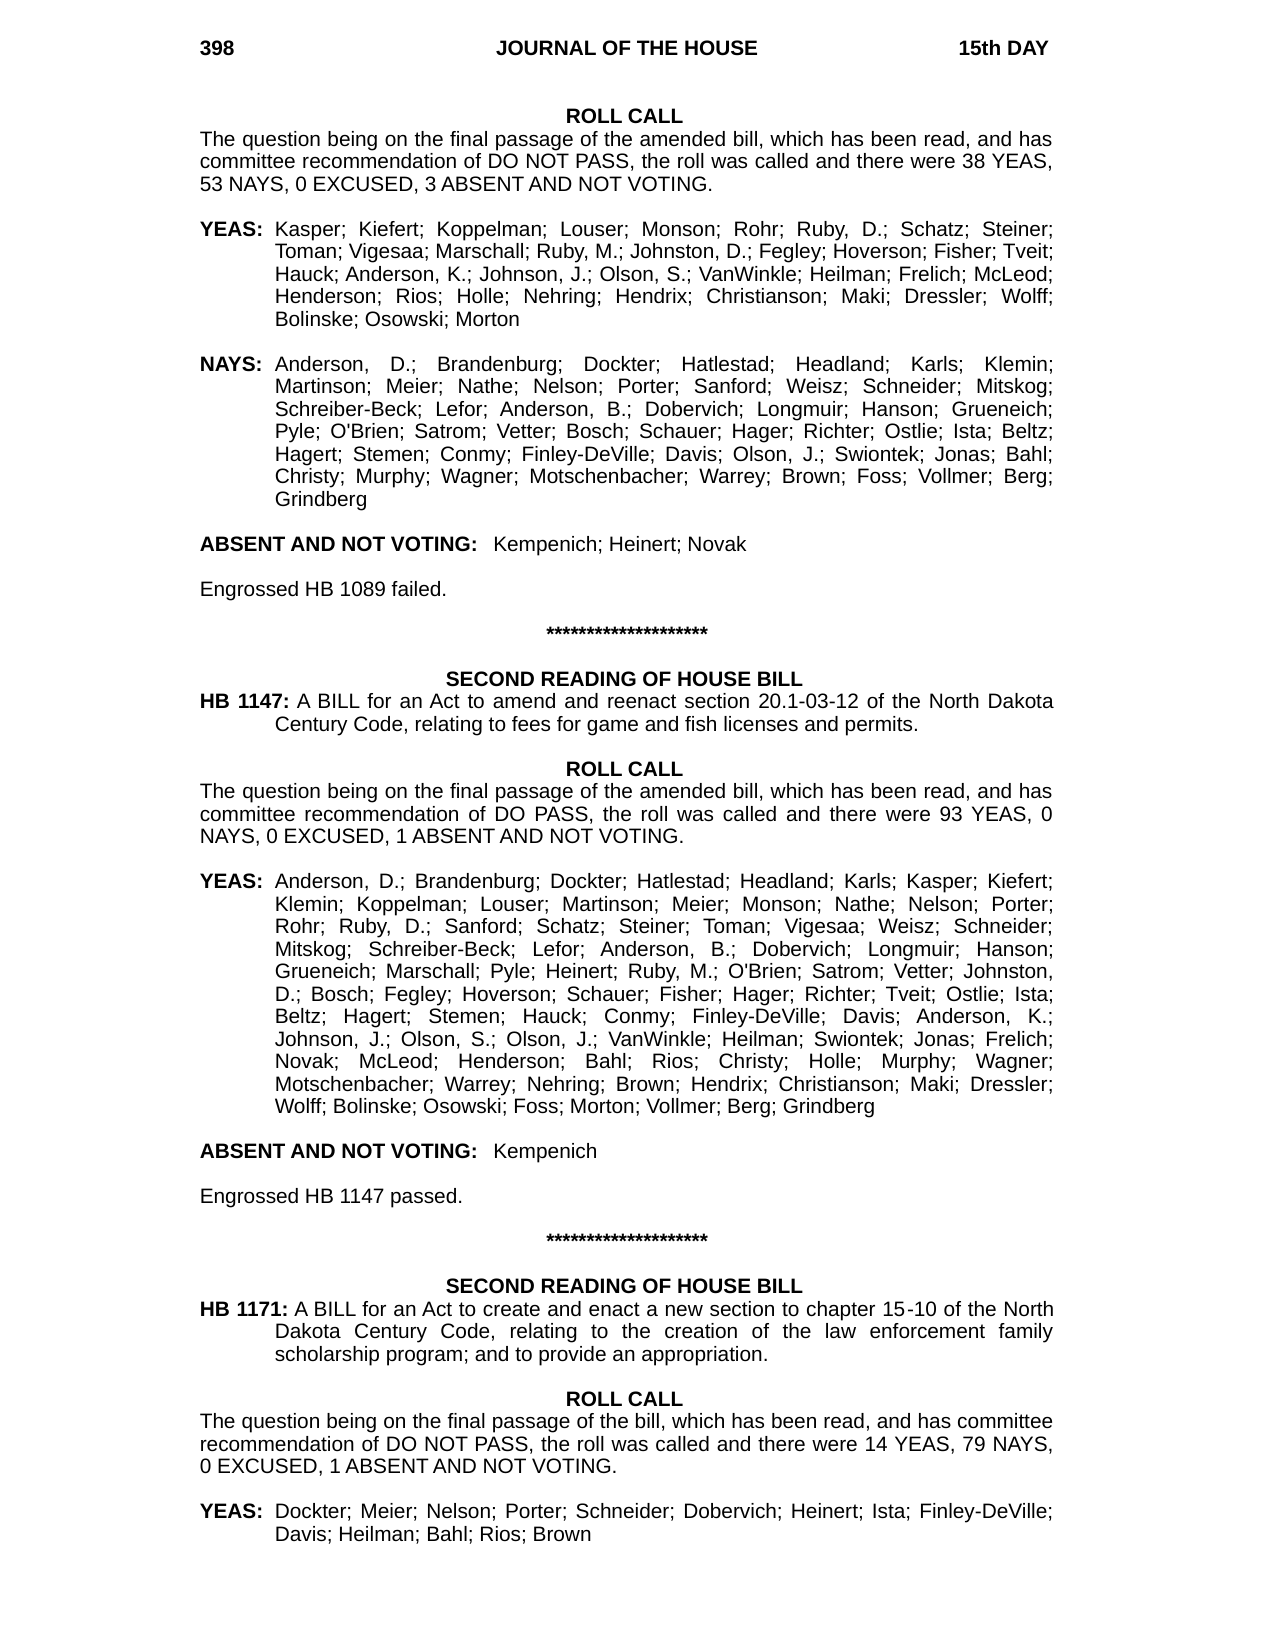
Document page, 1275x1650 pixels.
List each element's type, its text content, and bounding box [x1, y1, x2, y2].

title YEAS: Anderson, D.; Brandenburg; Dockter; Hatlestad; Headland; Karls; Kasper; Kiefert; Klemin; Koppelman; Louser; Martinson; Meier; Monson; Nathe; Nelson; Porter; Rohr; Ruby, D.; Sanford; Schatz; Steiner; Toman; Vigesaa; Weisz; Schneider; Mitskog; Schreiber-Beck; Lefor; Anderson, B.; Dobervich; Longmuir; Hanson; Grueneich; Marschall; Pyle; Heinert; Ruby, M.; O'Brien; Satrom; Vetter; Johnston, D.; Bosch; Fegley; Hoverson; Schauer; Fisher; Hager; Richter; Tveit; Ostlie; Ista; Beltz; Hagert; Stemen; Hauck; Conmy; Finley-DeVille; Davis; Anderson, K.; Johnson, J.; Olson, S.; Olson, J.; VanWinkle; Heilman; Swiontek; Jonas; Frelich; Novak; McLeod; Henderson; Bahl; Rios; Christy; Holle; Murphy; Wagner; Motschenbacher; Warrey; Nehring; Brown; Hendrix; Christianson; Maki; Dressler; Wolff; Bolinske; Osowski; Foss; Morton; Vollmer; Berg; Grindberg [199, 871, 1054, 1118]
text SECOND READING OF HOUSE BILL [199, 668, 1054, 691]
text The question being on the final passage of the bill, which has been read, and has committee recommendation of DO NOT PASS, the roll was called and there were 14 YEAS, 79 NAYS, 0 EXCUSED, 1 ABSENT AND NOT VOTING. [199, 1411, 1054, 1478]
text Engrossed HB 1147 passed. [199, 1186, 1054, 1208]
title NAYS: Anderson, D.; Brandenburg; Dockter; Hatlestad; Headland; Karls; Klemin; Martinson; Meier; Nathe; Nelson; Porter; Sanford; Weisz; Schneider; Mitskog; Schreiber-Beck; Lefor; Anderson, B.; Dobervich; Longmuir; Hanson; Grueneich; Pyle; O'Brien; Satrom; Vetter; Bosch; Schauer; Hager; Richter; Ostlie; Ista; Beltz; Hagert; Stemen; Conmy; Finley-DeVille; Davis; Olson, J.; Swiontek; Jonas; Bahl; Christy; Murphy; Wagner; Motschenbacher; Warrey; Brown; Foss; Vollmer; Berg; Grindberg [199, 353, 1054, 511]
title YEAS: Kasper; Kiefert; Koppelman; Louser; Monson; Rohr; Ruby, D.; Schatz; Steiner; Toman; Vigesaa; Marschall; Ruby, M.; Johnston, D.; Fegley; Hoverson; Fisher; Tveit; Hauck; Anderson, K.; Johnson, J.; Olson, S.; VanWinkle; Heilman; Frelich; McLeod; Henderson; Rios; Holle; Nehring; Hendrix; Christianson; Maki; Dressler; Wolff; Bolinske; Osowski; Morton [199, 218, 1054, 331]
text SECOND READING OF HOUSE BILL [199, 1276, 1054, 1298]
subtitle Page 398 [9, 9, 109, 33]
title ABSENT AND NOT VOTING: Kempenich; Heinert; Novak [199, 533, 1054, 556]
title HB 1171: A BILL for an Act to create and enact a new section to chapter 15‑10 of the North Dakota Century Code, relating to the creation of the law enforcement family scholarship program; and to provide an appropriation. [199, 1298, 1054, 1366]
text ROLL CALL [199, 106, 1054, 128]
text ROLL CALL [199, 758, 1054, 781]
title ABSENT AND NOT VOTING: Kempenich [199, 1141, 1054, 1163]
title HB 1147: A BILL for an Act to amend and reenact section 20.1-03-12 of the North Dakota Century Code, relating to fees for game and fish licenses and permits. [199, 691, 1054, 736]
text ROLL CALL [199, 1388, 1054, 1411]
text The question being on the final passage of the amended bill, which has been read, and has committee recommendation of DO PASS, the roll was called and there were 93 YEAS, 0 NAYS, 0 EXCUSED, 1 ABSENT AND NOT VOTING. [199, 781, 1054, 848]
text The question being on the final passage of the amended bill, which has been read, and has committee recommendation of DO NOT PASS, the roll was called and there were 38 YEAS, 53 NAYS, 0 EXCUSED, 3 ABSENT AND NOT VOTING. [199, 128, 1054, 196]
text Engrossed HB 1089 failed. [199, 578, 1054, 601]
title [0, 0, 118, 42]
title YEAS: Dockter; Meier; Nelson; Porter; Schneider; Dobervich; Heinert; Ista; Finley-DeVille; Davis; Heilman; Bahl; Rios; Brown [199, 1501, 1054, 1546]
text ******************** [199, 1231, 1054, 1253]
text ******************** [199, 623, 1054, 646]
